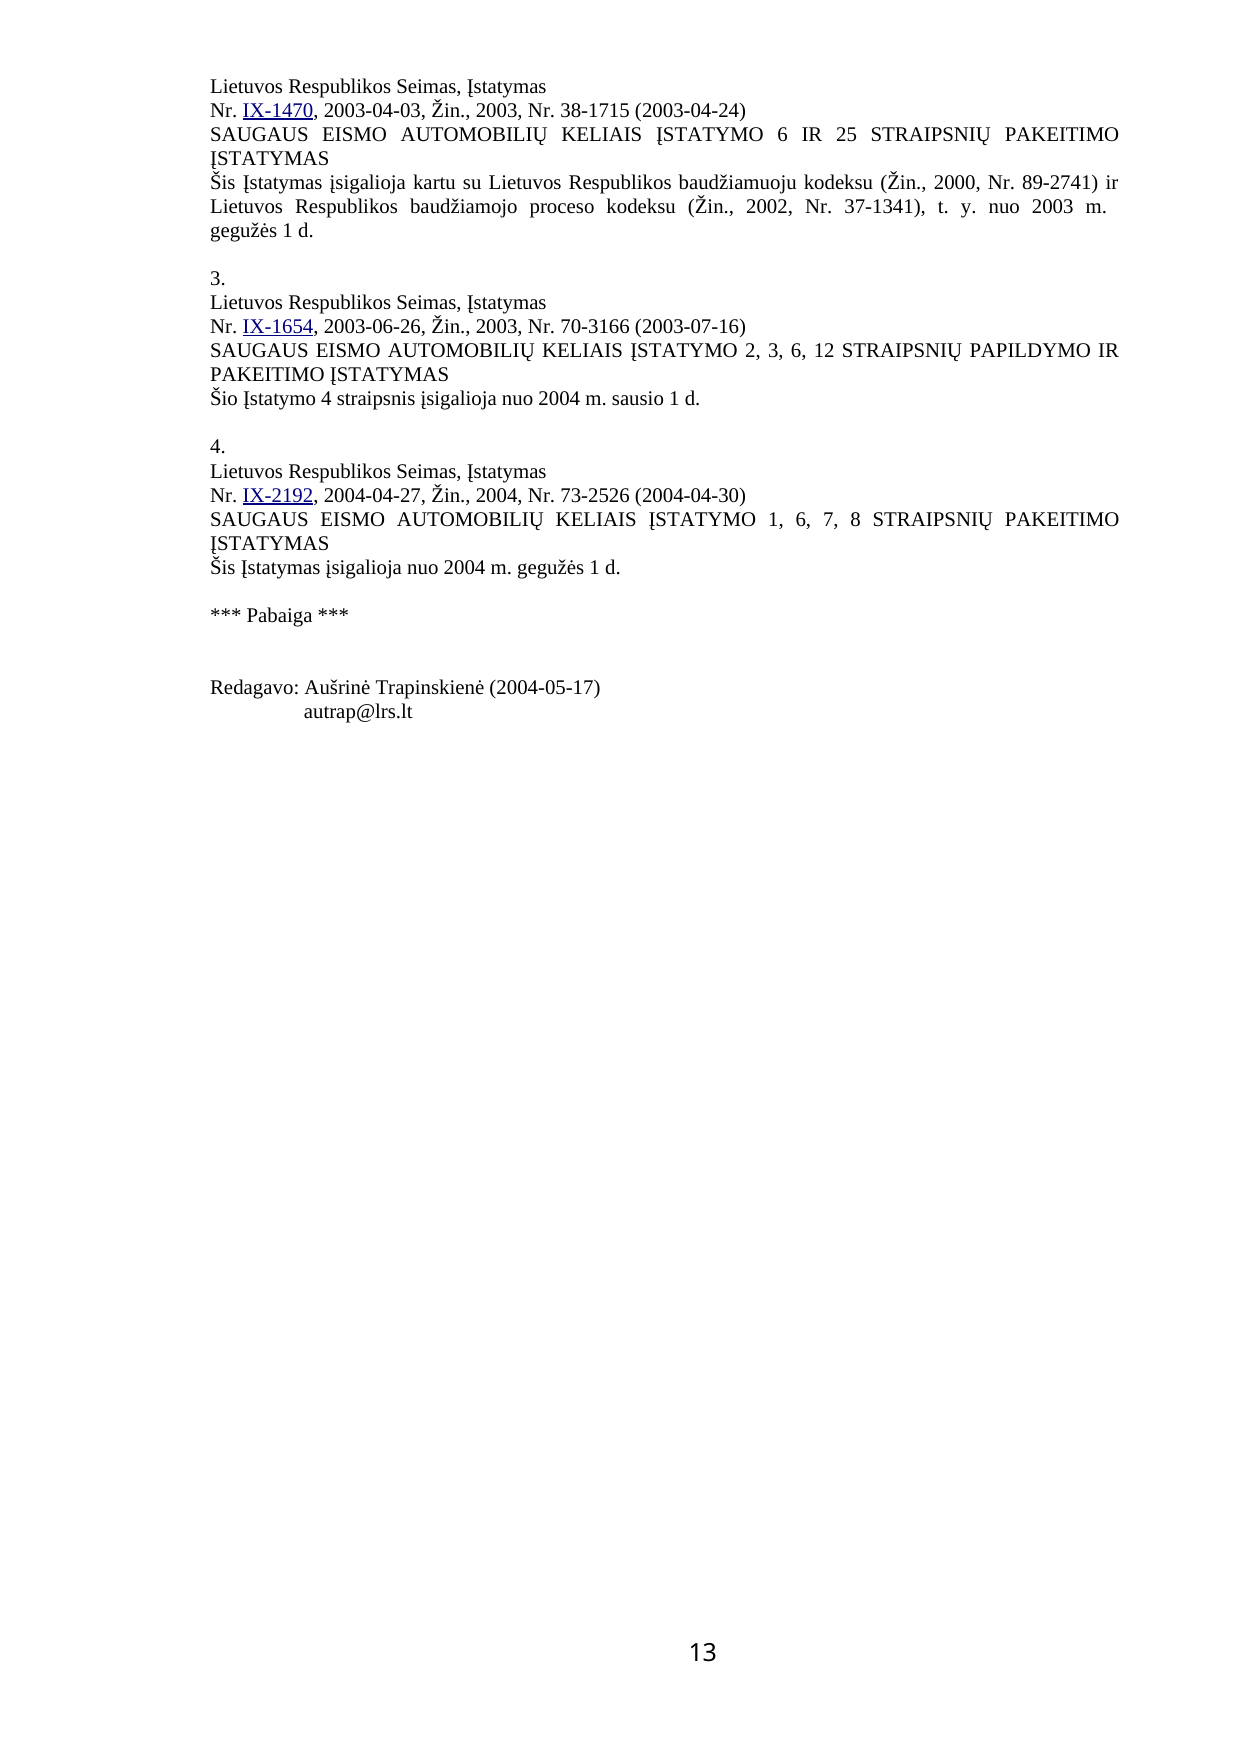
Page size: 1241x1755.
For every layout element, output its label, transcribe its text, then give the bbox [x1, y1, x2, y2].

text Šis Įstatymas įsigalioja nuo 2004 m. gegužės 1 d. [210, 555, 1120, 579]
text 4. [210, 434, 1120, 458]
text autrap@lrs.lt [210, 699, 1120, 723]
text *** Pabaiga *** [210, 603, 1120, 627]
text SAUGAUS EISMO AUTOMOBILIŲ KELIAIS ĮSTATYMO 2, 3, 6, 12 STRAIPSNIŲ PAPILDYMO IR PAKEITIMO ĮSTATYMAS [210, 338, 1120, 386]
text Lietuvos Respublikos Seimas, Įstatymas [210, 73, 1120, 98]
text Nr. IX-1654, 2003-06-26, Žin., 2003, Nr. 70-3166 (2003-07-16) [210, 314, 1120, 338]
text SAUGAUS EISMO AUTOMOBILIŲ KELIAIS ĮSTATYMO 1, 6, 7, 8 STRAIPSNIŲ PAKEITIMO ĮSTATYMAS [210, 507, 1120, 555]
text Šis Įstatymas įsigalioja kartu su Lietuvos Respublikos baudžiamuoju kodeksu (Žin., 2000, Nr. 89-2741) ir Lietuvos Respublikos baudžiamojo proceso kodeksu (Žin., 2002, Nr. 37-1341), t. y. nuo 2003 m. gegužės 1 d. [210, 170, 1120, 242]
text SAUGAUS EISMO AUTOMOBILIŲ KELIAIS ĮSTATYMO 6 IR 25 STRAIPSNIŲ PAKEITIMO ĮSTATYMAS [210, 122, 1120, 170]
text 3. [210, 266, 1120, 290]
text Nr. IX-1470, 2003-04-03, Žin., 2003, Nr. 38-1715 (2003-04-24) [210, 98, 1120, 122]
text Redagavo: Aušrinė Trapinskienė (2004-05-17) [210, 675, 1120, 699]
text Nr. IX-2192, 2004-04-27, Žin., 2004, Nr. 73-2526 (2004-04-30) [210, 483, 1120, 507]
text Šio Įstatymo 4 straipsnis įsigalioja nuo 2004 m. sausio 1 d. [210, 386, 1120, 410]
text Lietuvos Respublikos Seimas, Įstatymas [210, 458, 1120, 483]
text Lietuvos Respublikos Seimas, Įstatymas [210, 290, 1120, 314]
